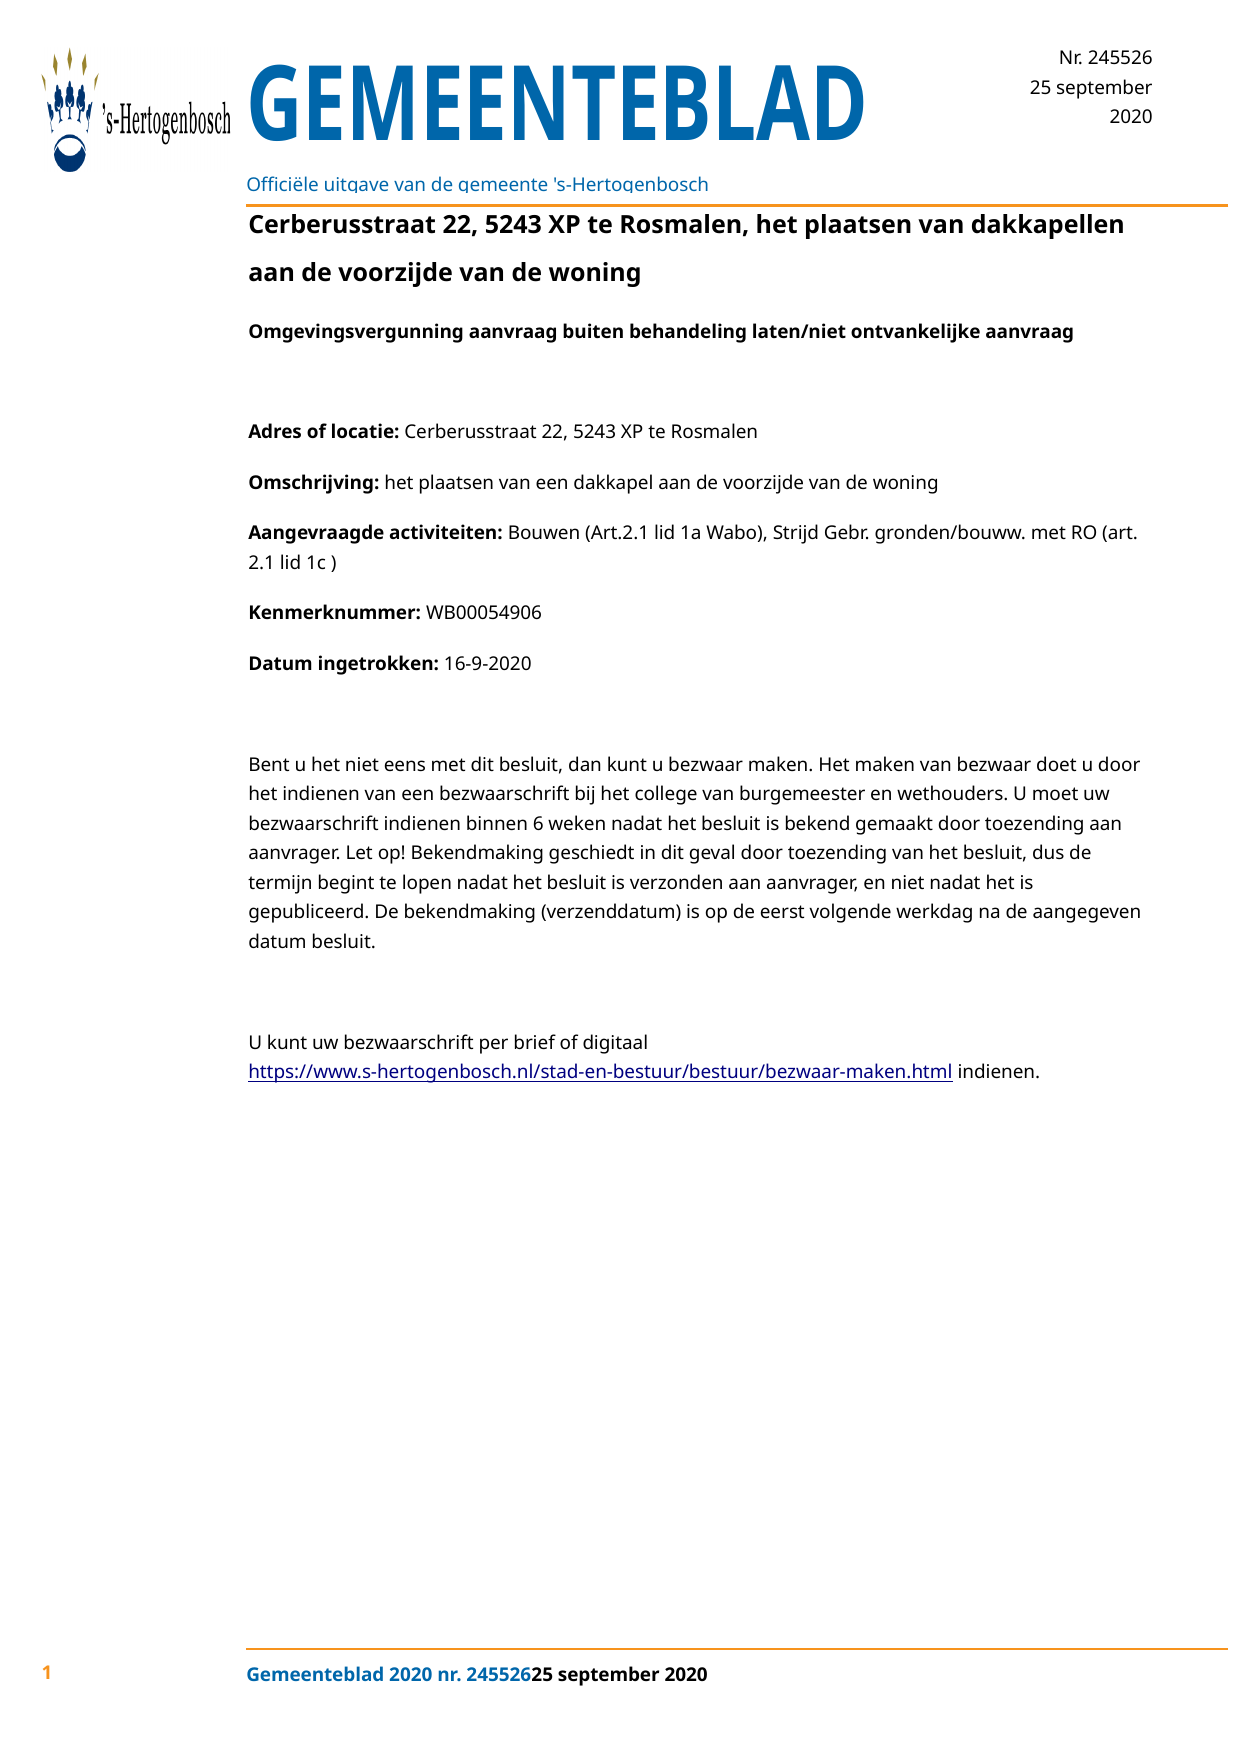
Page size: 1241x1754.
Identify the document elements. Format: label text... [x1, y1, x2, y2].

text U kunt uw bezwaarschrift per brief of digitaal https://www.s-hertogenbosch.nl/stad-en-bestuur/bestuur/bezwaar-maken.html indienen. [248, 1029, 1152, 1084]
picture [41, 47, 231, 172]
text Cerberusstraat 22, 5243 XP te Rosmalen, het plaatsen van dakkapellen aan de voorzijde van de woning [248, 207, 1152, 288]
text Aangevraagde activiteiten: Bouwen (Art.2.1 lid 1a Wabo), Strijd Gebr. gronden/bouww. met RO (art. 2.1 lid 1c ) [248, 519, 1152, 575]
text Bent u het niet eens met dit besluit, dan kunt u bezwaar maken. Het maken van bezwaar doet u door het indienen van een bezwaarschrift bij het college van burgemeester en wethouders. U moet uw bezwaarschrift indienen binnen 6 weken nadat het besluit is bekend gemaakt door toezending aan aanvrager. Let op! Bekendmaking geschiedt in dit geval door toezending van het besluit, dus de termijn begint te lopen nadat het besluit is verzonden aan aanvrager, en niet nadat het is gepubliceerd. De bekendmaking (verzenddatum) is op de eerst volgende werkdag na de aangegeven datum besluit. [248, 751, 1152, 954]
text Datum ingetrokken: 16-9-2020 [248, 650, 1152, 676]
text Omgevingsvergunning aanvraag buiten behandeling laten/niet ontvankelijke aanvraag [248, 318, 1152, 344]
text Kenmerknummer: WB00054906 [248, 599, 1152, 625]
text Omschrijving: het plaatsen van een dakkapel aan de voorzijde van de woning [248, 469, 1152, 495]
text Adres of locatie: Cerberusstraat 22, 5243 XP te Rosmalen [248, 419, 1152, 444]
